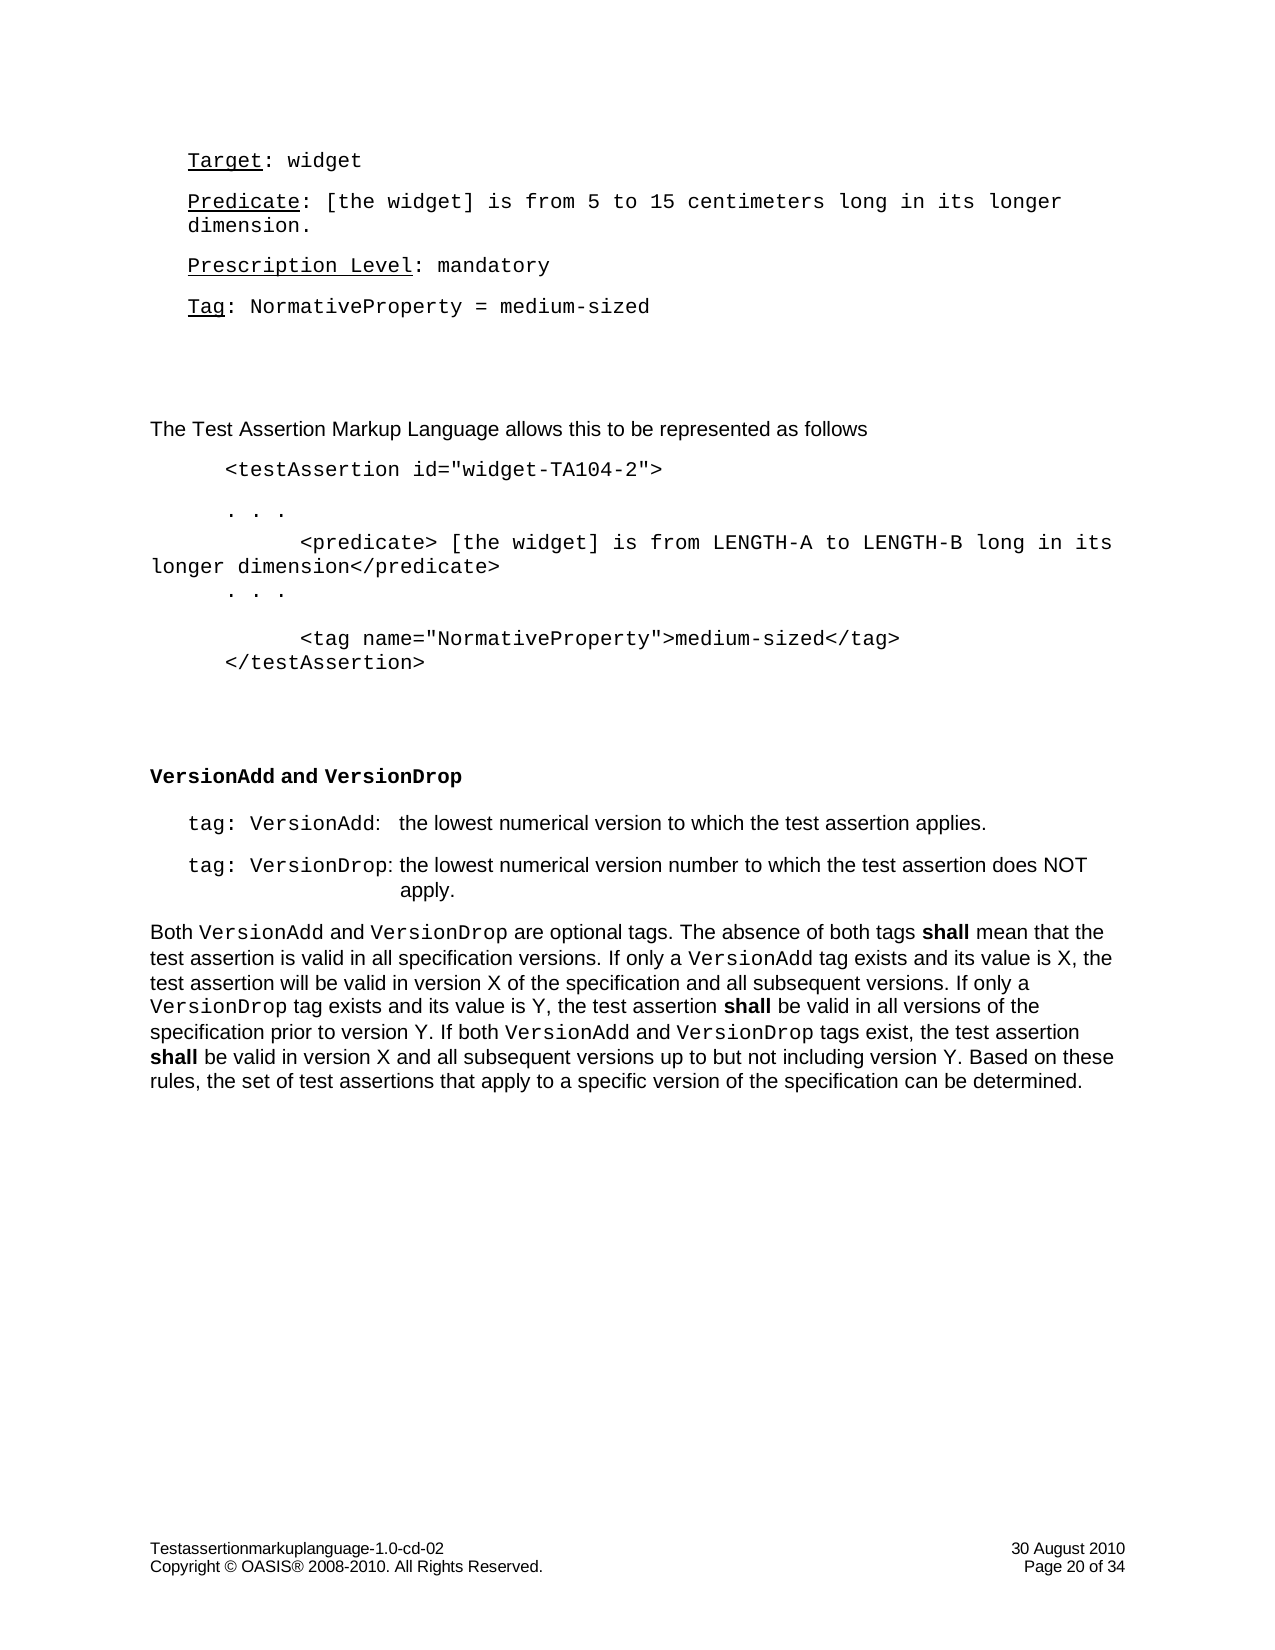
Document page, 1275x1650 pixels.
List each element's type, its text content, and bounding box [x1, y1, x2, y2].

text The Test Assertion Markup Language allows this to be represented as follows [150, 417, 1125, 441]
text tag: VersionDrop: the lowest numerical version number to which the test assertion does NOT apply. [150, 853, 1125, 904]
subtitle VersionAdd and VersionDrop [150, 765, 1125, 790]
text Both VersionAdd and VersionDrop are optional tags. The absence of both tags shall mean that the test assertion is valid in all specification versions. If only a VersionAdd tag exists and its value is X, the test assertion will be valid in version X of the specification and all subsequent versions. If only a VersionDrop tag exists and its value is Y, the test assertion shall be valid in all versions of the specification prior to version Y. If both VersionAdd and VersionDrop tags exist, the test assertion shall be valid in version X and all subsequent versions up to but not including version Y. Based on these rules, the set of test assertions that apply to a specific version of the specification can be determined. [150, 921, 1125, 1093]
text <tag name="NormativeProperty">medium-sized</tag> [150, 628, 1125, 652]
text Tag: NormativeProperty = medium-sized [187, 296, 1125, 320]
text </testAssertion> [150, 652, 1125, 676]
text <predicate> [the widget] is from LENGTH-A to LENGTH-B long in its longer dimension</predicate> [150, 532, 1125, 580]
text . . . [150, 499, 1125, 523]
text Predicate: [the widget] is from 5 to 15 centimeters long in its longer dimension. [187, 191, 1125, 238]
text tag: VersionAdd: the lowest numerical version to which the test assertion applies. [150, 811, 1125, 836]
text Target: widget [187, 150, 1125, 174]
text Prescription Level: mandatory [187, 255, 1125, 279]
text . . . [150, 580, 1125, 604]
text <testAssertion id="widget-TA104-2"> [150, 457, 1125, 483]
